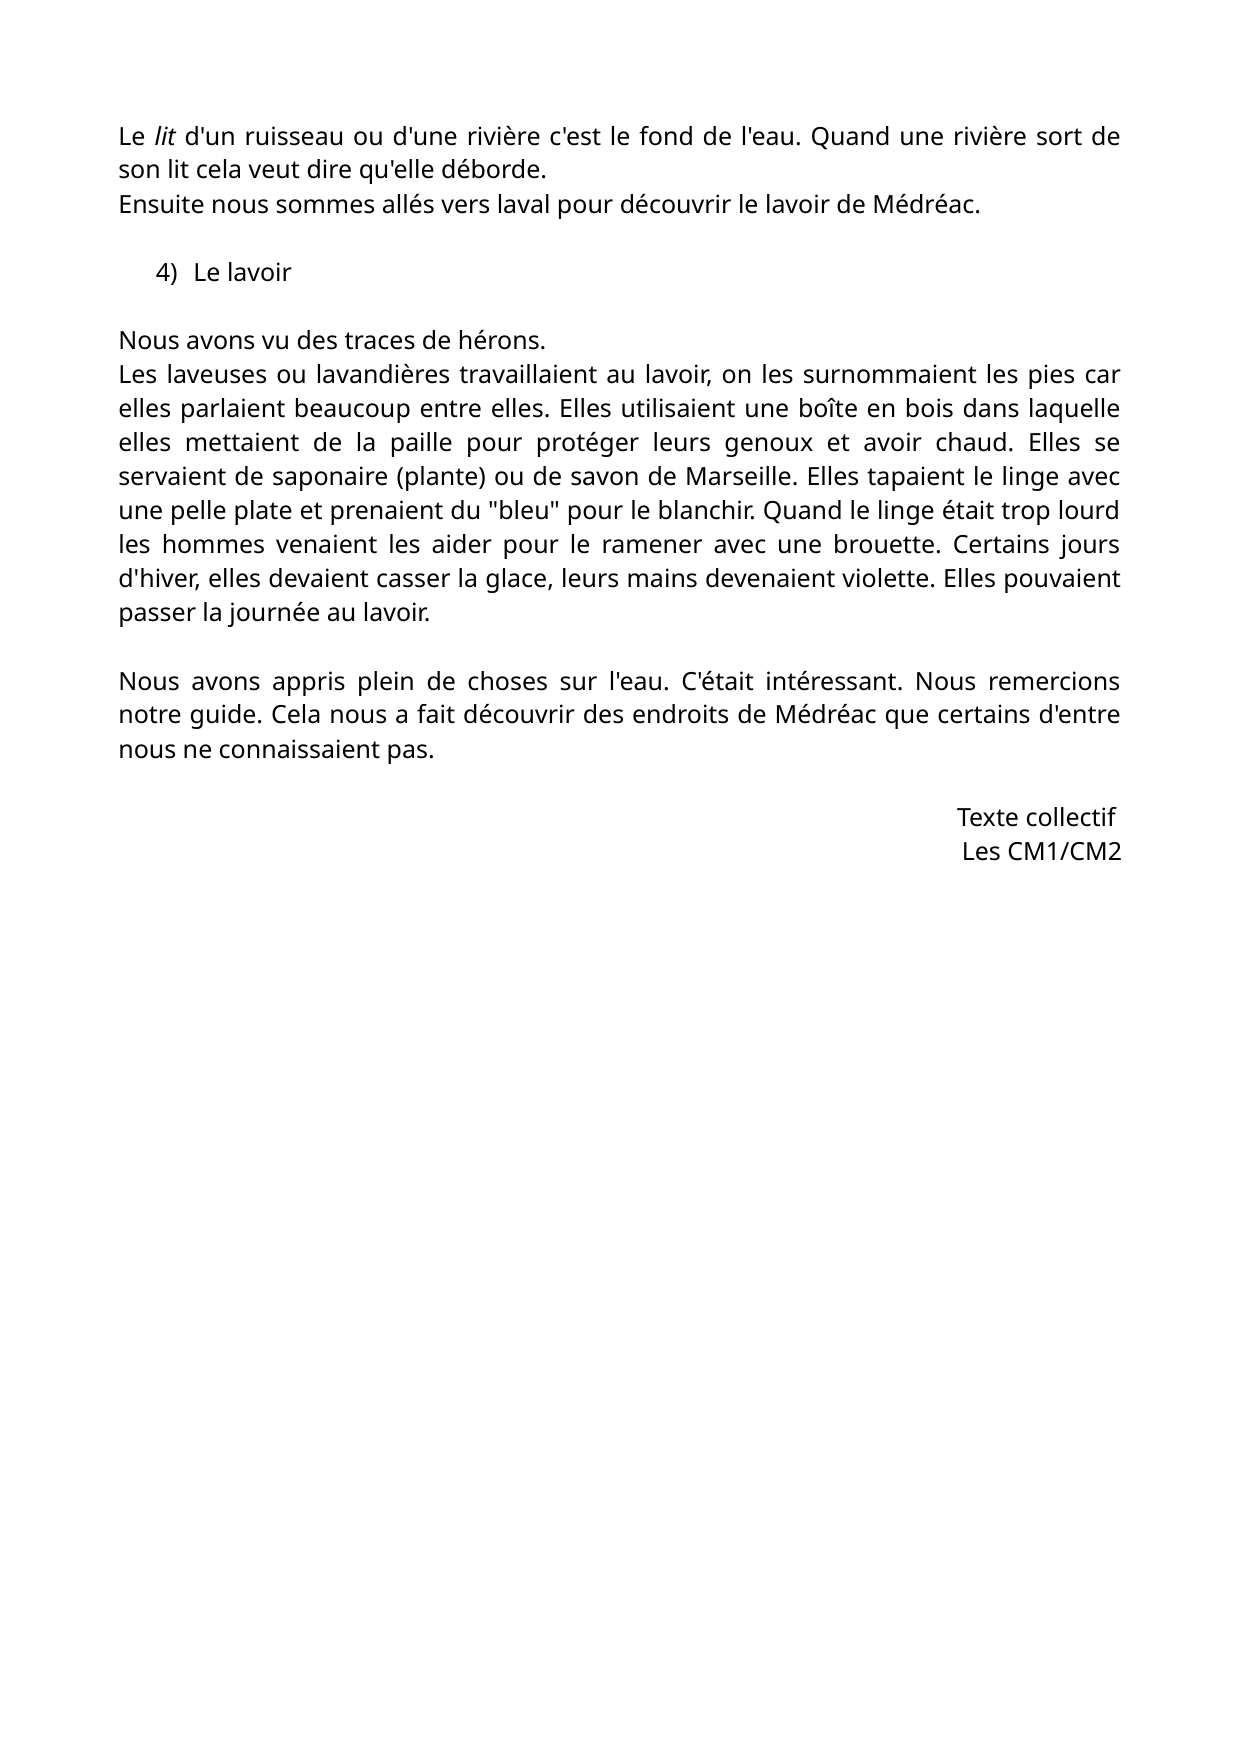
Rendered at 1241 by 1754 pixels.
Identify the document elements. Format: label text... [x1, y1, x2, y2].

text Nous avons appris plein de choses sur l'eau. C'était intéressant. Nous remercions notre guide. Cela nous a fait découvrir des endroits de Médréac que certains d'entre nous ne connaissaient pas. [118, 663, 1122, 765]
text Les laveuses ou lavandières travaillaient au lavoir, on les surnommaient les pies car elles parlaient beaucoup entre elles. Elles utilisaient une boîte en bois dans laquelle elles mettaient de la paille pour protéger leurs genoux et avoir chaud. Elles se servaient de saponaire (plante) ou de savon de Marseille. Elles tapaient le linge avec une pelle plate et prenaient du "bleu" pour le blanchir. Quand le linge était trop lourd les hommes venaient les aider pour le ramener avec une brouette. Certains jours d'hiver, elles devaient casser la glace, leurs mains devenaient violette. Elles pouvaient passer la journée au lavoir. [118, 357, 1122, 629]
text Texte collectif [118, 799, 1122, 833]
text Le lit d'un ruisseau ou d'une rivière c'est le fond de l'eau. Quand une rivière sort de son lit cela veut dire qu'elle déborde. [118, 118, 1122, 186]
text Nous avons vu des traces de hérons. [118, 322, 1122, 357]
list Le lavoir [156, 254, 1122, 288]
text Les CM1/CM2 [118, 833, 1122, 867]
text Ensuite nous sommes allés vers laval pour découvrir le lavoir de Médréac. [118, 186, 1122, 220]
